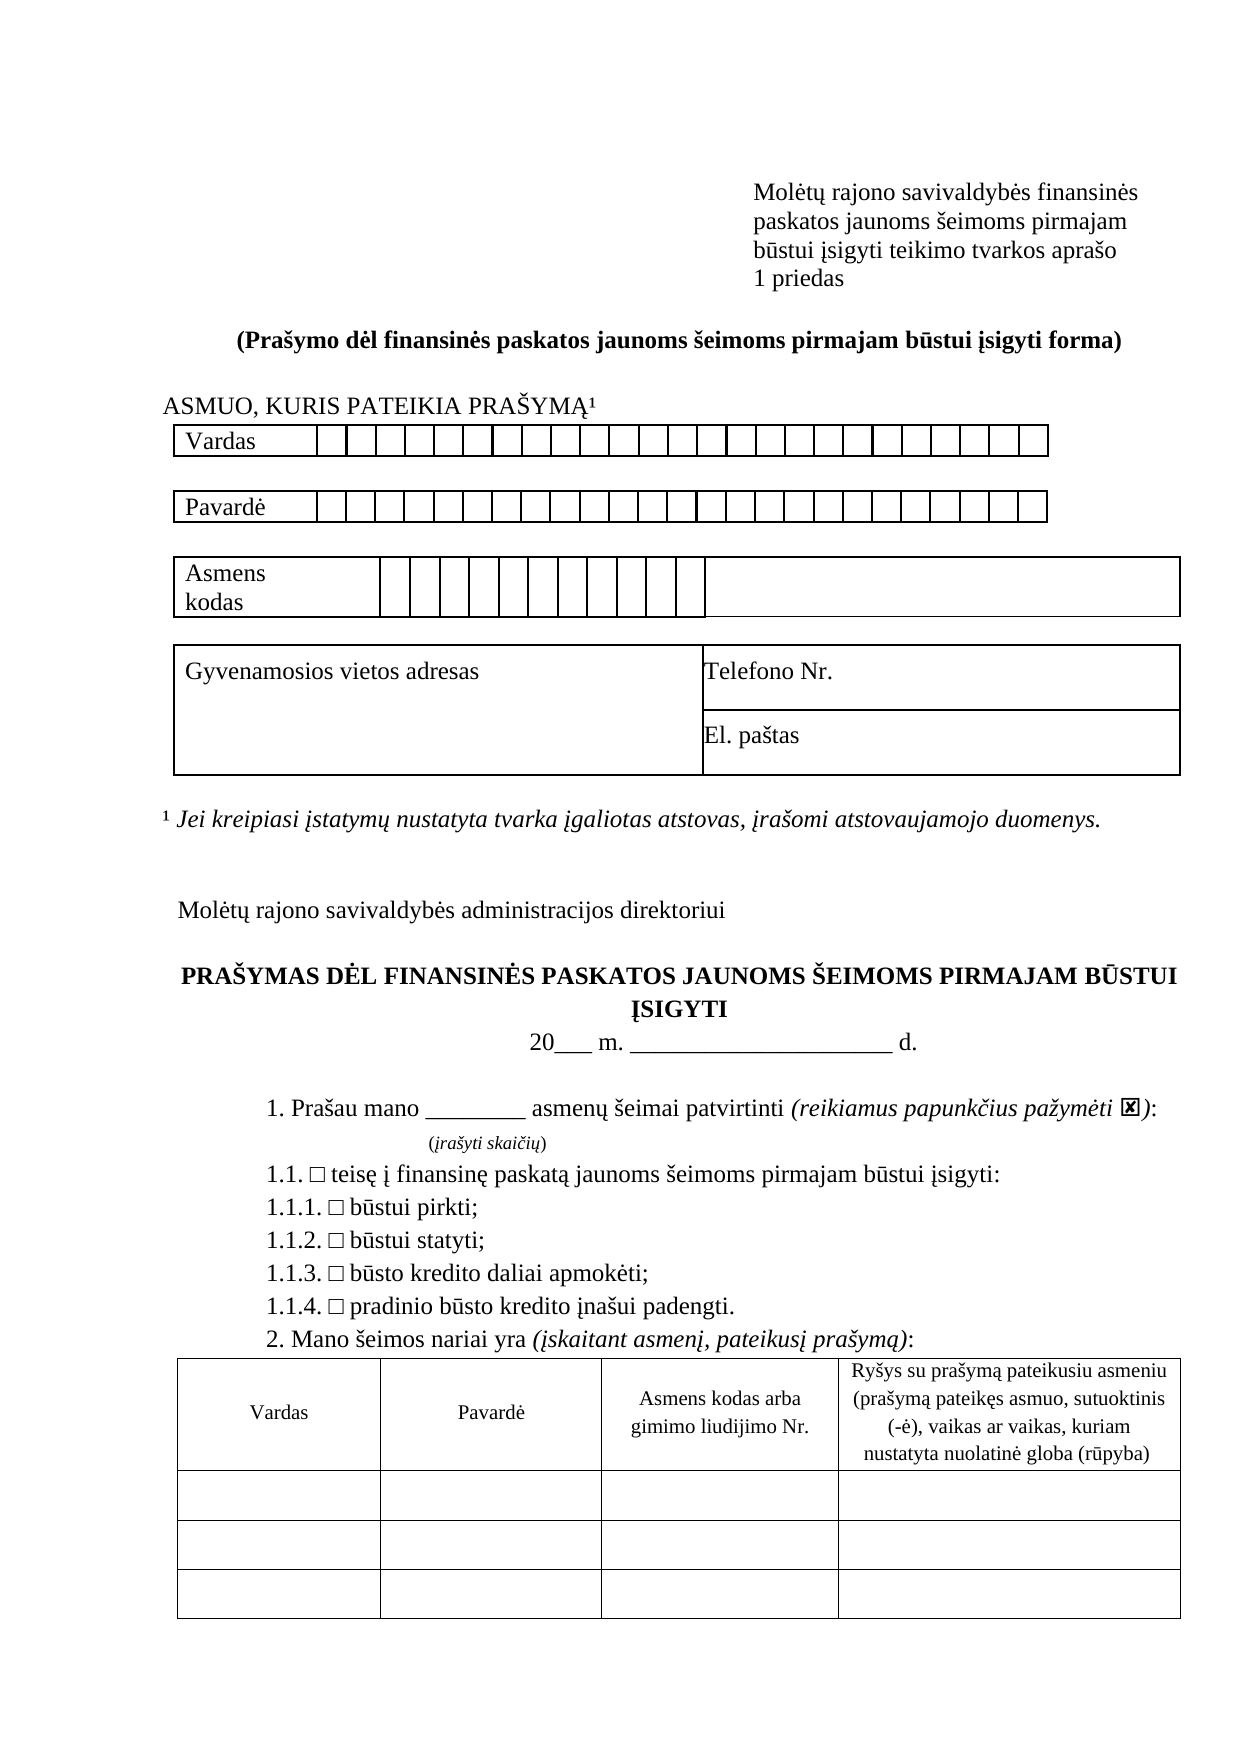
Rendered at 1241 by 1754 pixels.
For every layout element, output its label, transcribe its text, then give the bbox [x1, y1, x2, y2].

table_cell [381, 1471, 601, 1520]
text 20___ m. _____________________ d. [177, 1027, 1181, 1056]
table_header [551, 492, 579, 521]
table_header [500, 558, 527, 616]
table_header [588, 558, 616, 616]
table_header [903, 426, 930, 455]
table_header [727, 492, 754, 521]
table_header [435, 426, 462, 455]
table_cell [381, 1570, 601, 1618]
table_header [435, 492, 462, 521]
table_header [552, 426, 579, 455]
table_header [961, 492, 988, 521]
table_header [932, 426, 959, 455]
table_header [464, 492, 491, 521]
table_header Vardas [178, 1359, 380, 1469]
table_header [873, 492, 900, 521]
table_header Asmens kodas arba gimimo liudijimo Nr. [602, 1359, 838, 1469]
text (įrašyti skaičių) [177, 1126, 1181, 1155]
table_header [377, 426, 404, 455]
table_header [610, 426, 638, 455]
table_header [640, 426, 667, 455]
table_header [494, 426, 521, 455]
table_header [698, 426, 725, 455]
table_cell El. paštas [704, 711, 1179, 774]
table_header [381, 558, 409, 616]
table_header [523, 426, 550, 455]
table_header [815, 492, 842, 521]
table_cell [178, 1471, 380, 1520]
text ASMUO, KURIS PATEIKIA PRAŠYMĄ¹ [162, 391, 1181, 420]
table_header [318, 426, 345, 455]
table_cell [602, 1471, 838, 1520]
table_header [610, 492, 637, 521]
text Molėtų rajono savivaldybės finansinės [753, 177, 1181, 206]
table_cell [381, 1521, 601, 1569]
table_cell [178, 1570, 380, 1618]
table_header [405, 492, 433, 521]
text PRAŠYMAS DĖL FINANSINĖS PASKATOS JAUNOMS ŠEIMOMS PIRMAJAM BŪSTUI ĮSIGYTI [177, 961, 1181, 1023]
table_header [990, 426, 1018, 455]
table_header Vardas [175, 426, 316, 455]
text ¹ Jei kreipiasi įstatymų nustatyta tvarka įgaliotas atstovas, įrašomi atstovaujamojo duomenys. [162, 804, 1181, 833]
table_header [698, 492, 725, 521]
table_header [706, 558, 1179, 616]
table_header Pavardė [175, 492, 316, 521]
table_header [376, 492, 403, 521]
text 1.1.4. □ pradinio būsto kredito įnašui padengti. [177, 1291, 1181, 1320]
text 1.1. □ teisę į finansinę paskatą jaunoms šeimoms pirmajam būstui įsigyti: [177, 1159, 1181, 1188]
text 1.1.3. □ būsto kredito daliai apmokėti; [177, 1258, 1181, 1287]
table_header [647, 558, 675, 616]
text 1. Prašau mano ________ asmenų šeimai patvirtinti (reikiamus papunkčius pažymėti ): [177, 1093, 1181, 1122]
table_header [844, 426, 871, 455]
table_header [522, 492, 549, 521]
table_header [318, 492, 345, 521]
table_header [559, 558, 586, 616]
table_header [406, 426, 433, 455]
table_header [464, 426, 491, 455]
text (Prašymo dėl finansinės paskatos jaunoms šeimoms pirmajam būstui įsigyti forma) [177, 325, 1181, 354]
table_header [961, 426, 988, 455]
text paskatos jaunoms šeimoms pirmajam [753, 206, 1181, 235]
table_header [347, 492, 374, 521]
text Molėtų rajono savivaldybės administracijos direktoriui [177, 895, 1181, 924]
table_header [668, 492, 695, 521]
table_header [1019, 492, 1046, 521]
table_header [815, 426, 842, 455]
table_header [441, 558, 468, 616]
text 1.1.1. □ būstui pirkti; [177, 1192, 1181, 1221]
table_header Ryšys su prašymą pateikusiu asmeniu (prašymą pateikęs asmuo, sutuoktinis (-ė), vaikas ar vaikas, kuriam nustatyta nuolatinė globa (rūpyba) [839, 1359, 1180, 1469]
table_header [902, 492, 929, 521]
table_header [844, 492, 871, 521]
table_cell [839, 1471, 1180, 1520]
table_header [785, 492, 813, 521]
text 1 priedas [753, 263, 1181, 292]
table_header [931, 492, 959, 521]
table_cell [839, 1570, 1180, 1618]
table_header [786, 426, 813, 455]
table_header Telefono Nr. [704, 646, 1179, 709]
table_cell [178, 1521, 380, 1569]
table_header Gyvenamosios vietos adresas [175, 646, 702, 774]
table_header Pavardė [381, 1359, 601, 1469]
table_header [493, 492, 520, 521]
text 1.1.2. □ būstui statyti; [177, 1225, 1181, 1254]
text būstui įsigyti teikimo tvarkos aprašo [753, 235, 1181, 263]
table_header [757, 426, 784, 455]
table_header [411, 558, 439, 616]
table_cell [602, 1521, 838, 1569]
table_header [990, 492, 1017, 521]
table_header [874, 426, 901, 455]
table_header Asmens kodas [175, 558, 379, 616]
table_header [581, 492, 608, 521]
table_header [618, 558, 645, 616]
table_cell [839, 1521, 1180, 1569]
table_header [756, 492, 783, 521]
table_header [639, 492, 666, 521]
table_header [581, 426, 608, 455]
table_header [1020, 426, 1047, 455]
table_header [529, 558, 557, 616]
table_header [470, 558, 498, 616]
table_header [348, 426, 375, 455]
table_header [728, 426, 755, 455]
text 2. Mano šeimos nariai yra (įskaitant asmenį, pateikusį prašymą): [177, 1324, 1181, 1353]
table_cell [602, 1570, 838, 1618]
table_header [669, 426, 696, 455]
table_header [677, 558, 704, 616]
